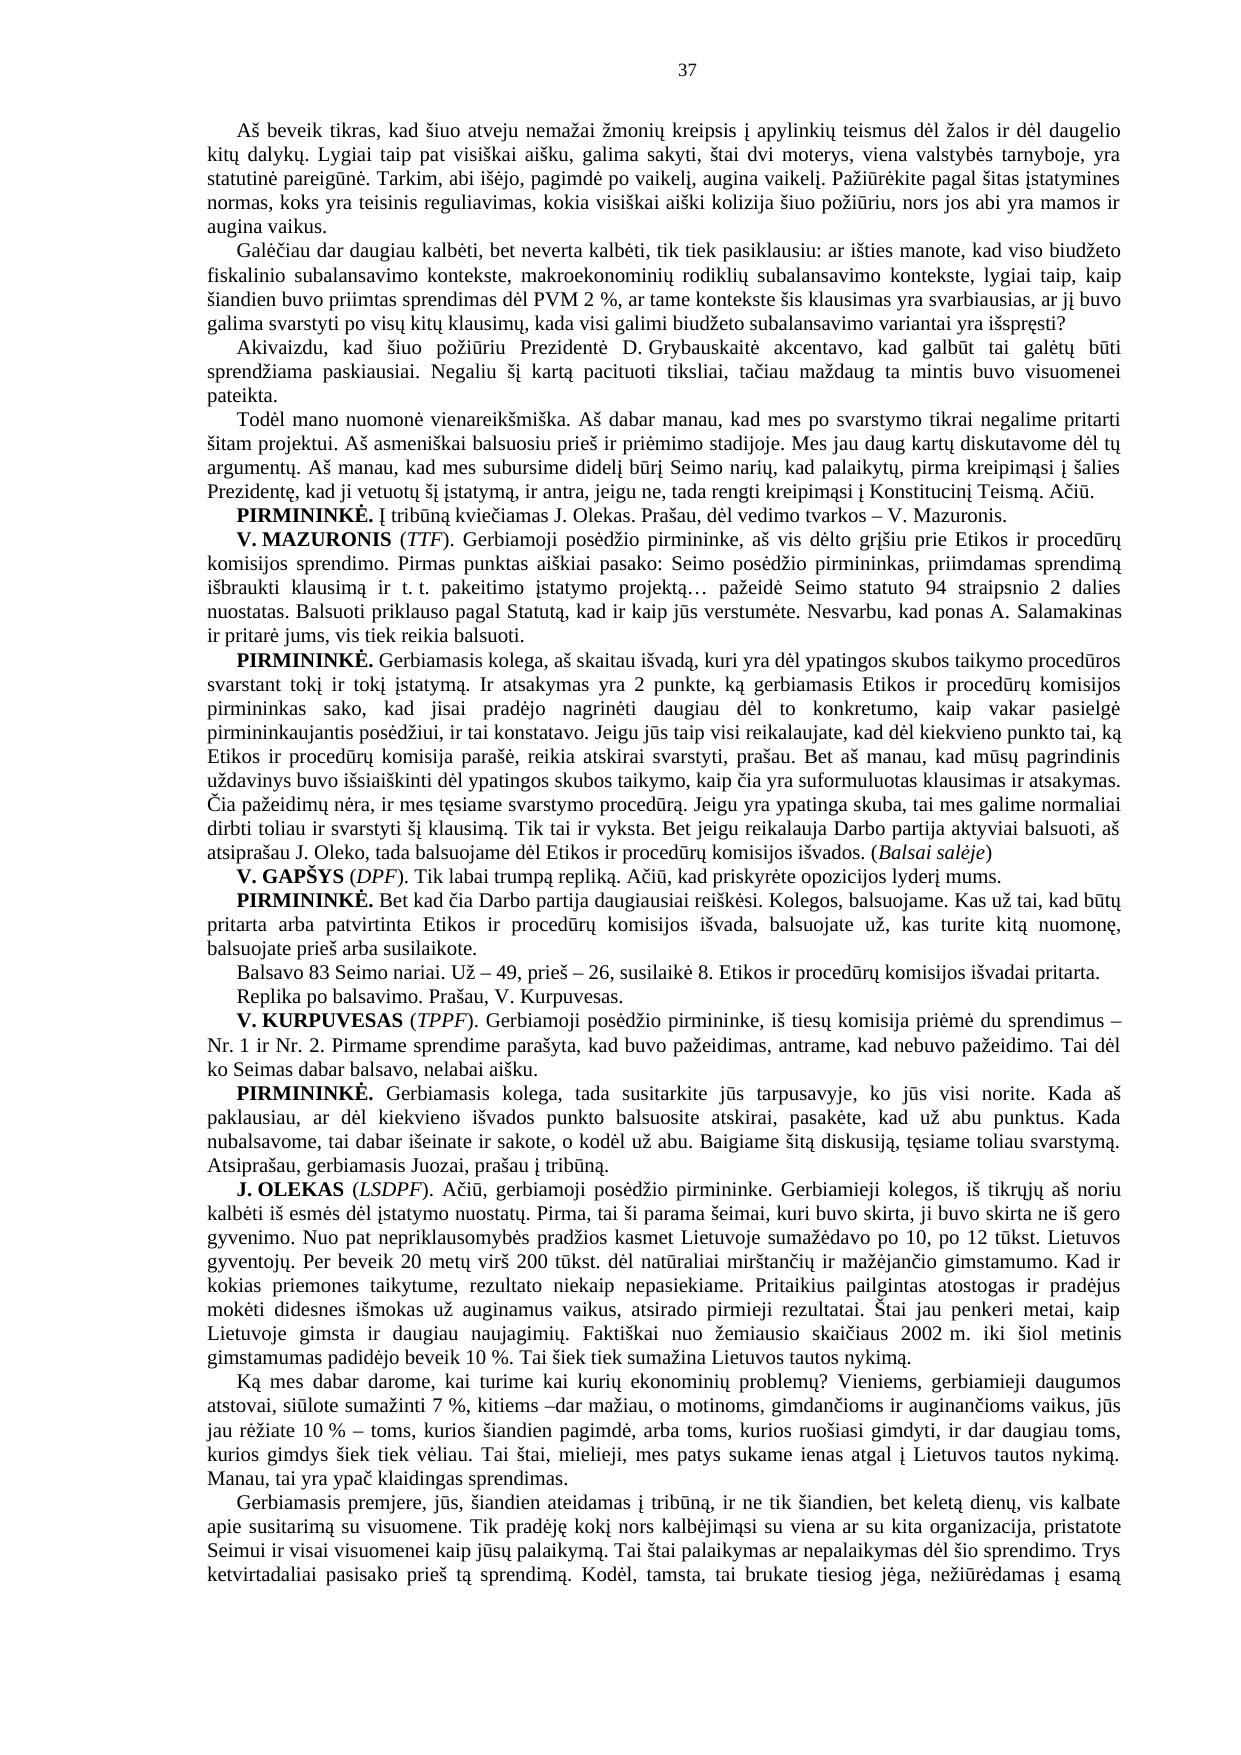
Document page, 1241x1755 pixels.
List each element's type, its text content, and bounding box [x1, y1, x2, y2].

text Galėčiau dar daugiau kalbėti, bet neverta kalbėti, tik tiek pasiklausiu: ar išties manote, kad viso biudžeto fiskalinio subalansavimo kontekste, makroekonominių rodiklių subalansavimo kontekste, lygiai taip, kaip šiandien buvo priimtas sprendimas dėl PVM 2 %, ar tame kontekste šis klausimas yra svarbiausias, ar jį buvo galima svarstyti po visų kitų klausimų, kada visi galimi biudžeto subalansavimo variantai yra išspręsti? [207, 238, 1122, 335]
text Ką mes dabar darome, kai turime kai kurių ekonominių problemų? Vieniems, gerbiamieji daugumos atstovai, siūlote sumažinti 7 %, kitiems –dar mažiau, o motinoms, gimdančioms ir auginančioms vaikus, jūs jau rėžiate 10 % – toms, kurios šiandien pagimdė, arba toms, kurios ruošiasi gimdyti, ir dar daugiau toms, kurios gimdys šiek tiek vėliau. Tai štai, mielieji, mes patys sukame ienas atgal į Lietuvos tautos nykimą. Manau, tai yra ypač klaidingas sprendimas. [207, 1369, 1122, 1490]
text Todėl mano nuomonė vienareikšmiška. Aš dabar manau, kad mes po svarstymo tikrai negalime pritarti šitam projektui. Aš asmeniškai balsuosiu prieš ir priėmimo stadijoje. Mes jau daug kartų diskutavome dėl tų argumentų. Aš manau, kad mes subursime didelį būrį Seimo narių, kad palaikytų, pirma kreipimąsi į šalies Prezidentę, kad ji vetuotų šį įstatymą, ir antra, jeigu ne, tada rengti kreipimąsi į Konstitucinį Teismą. Ačiū. [207, 407, 1122, 503]
text PIRMININKĖ. Į tribūną kviečiamas J. Olekas. Prašau, dėl vedimo tvarkos – V. Mazuronis. [207, 503, 1122, 527]
text Balsavo 83 Seimo nariai. Už – 49, prieš – 26, susilaikė 8. Etikos ir procedūrų komisijos išvadai pritarta. [207, 960, 1122, 984]
text Gerbiamasis premjere, jūs, šiandien ateidamas į tribūną, ir ne tik šiandien, bet keletą dienų, vis kalbate apie susitarimą su visuomene. Tik pradėję kokį nors kalbėjimąsi su viena ar su kita organizacija, pristatote Seimui ir visai visuomenei kaip jūsų palaikymą. Tai štai palaikymas ar nepalaikymas dėl šio sprendimo. Trys ketvirtadaliai pasisako prieš tą sprendimą. Kodėl, tamsta, tai brukate tiesiog jėga, nežiūrėdamas į esamą [207, 1490, 1122, 1586]
text J. OLEKAS (LSDPF). Ačiū, gerbiamoji posėdžio pirmininke. Gerbiamieji kolegos, iš tikrųjų aš noriu kalbėti iš esmės dėl įstatymo nuostatų. Pirma, tai ši parama šeimai, kuri buvo skirta, ji buvo skirta ne iš gero gyvenimo. Nuo pat nepriklausomybės pradžios kasmet Lietuvoje sumažėdavo po 10, po 12 tūkst. Lietuvos gyventojų. Per beveik 20 metų virš 200 tūkst. dėl natūraliai mirštančių ir mažėjančio gimstamumo. Kad ir kokias priemones taikytume, rezultato niekaip nepasiekiame. Pritaikius pailgintas atostogas ir pradėjus mokėti didesnes išmokas už auginamus vaikus, atsirado pirmieji rezultatai. Štai jau penkeri metai, kaip Lietuvoje gimsta ir daugiau naujagimių. Faktiškai nuo žemiausio skaičiaus 2002 m. iki šiol metinis gimstamumas padidėjo beveik 10 %. Tai šiek tiek sumažina Lietuvos tautos nykimą. [207, 1177, 1122, 1369]
text Replika po balsavimo. Prašau, V. Kurpuvesas. [207, 984, 1122, 1008]
text V. MAZURONIS (TTF). Gerbiamoji posėdžio pirmininke, aš vis dėlto grįšiu prie Etikos ir procedūrų komisijos sprendimo. Pirmas punktas aiškiai pasako: Seimo posėdžio pirmininkas, priimdamas sprendimą išbraukti klausimą ir t. t. pakeitimo įstatymo projektą… pažeidė Seimo statuto 94 straipsnio 2 dalies nuostatas. Balsuoti priklauso pagal Statutą, kad ir kaip jūs verstumėte. Nesvarbu, kad ponas A. Salamakinas ir pritarė jums, vis tiek reikia balsuoti. [207, 527, 1122, 647]
text PIRMININKĖ. Gerbiamasis kolega, aš skaitau išvadą, kuri yra dėl ypatingos skubos taikymo procedūros svarstant tokį ir tokį įstatymą. Ir atsakymas yra 2 punkte, ką gerbiamasis Etikos ir procedūrų komisijos pirmininkas sako, kad jisai pradėjo nagrinėti daugiau dėl to konkretumo, kaip vakar pasielgė pirmininkaujantis posėdžiui, ir tai konstatavo. Jeigu jūs taip visi reikalaujate, kad dėl kiekvieno punkto tai, ką Etikos ir procedūrų komisija parašė, reikia atskirai svarstyti, prašau. Bet aš manau, kad mūsų pagrindinis uždavinys buvo išsiaiškinti dėl ypatingos skubos taikymo, kaip čia yra suformuluotas klausimas ir atsakymas. Čia pažeidimų nėra, ir mes tęsiame svarstymo procedūrą. Jeigu yra ypatinga skuba, tai mes galime normaliai dirbti toliau ir svarstyti šį klausimą. Tik tai ir vyksta. Bet jeigu reikalauja Darbo partija aktyviai balsuoti, aš atsiprašau J. Oleko, tada balsuojame dėl Etikos ir procedūrų komisijos išvados. (Balsai salėje) [207, 647, 1122, 864]
text V. KURPUVESAS (TPPF). Gerbiamoji posėdžio pirmininke, iš tiesų komisija priėmė du sprendimus – Nr. 1 ir Nr. 2. Pirmame sprendime parašyta, kad buvo pažeidimas, antrame, kad nebuvo pažeidimo. Tai dėl ko Seimas dabar balsavo, nelabai aišku. [207, 1008, 1122, 1081]
text PIRMININKĖ. Gerbiamasis kolega, tada susitarkite jūs tarpusavyje, ko jūs visi norite. Kada aš paklausiau, ar dėl kiekvieno išvados punkto balsuosite atskirai, pasakėte, kad už abu punktus. Kada nubalsavome, tai dabar išeinate ir sakote, o kodėl už abu. Baigiame šitą diskusiją, tęsiame toliau svarstymą. Atsiprašau, gerbiamasis Juozai, prašau į tribūną. [207, 1081, 1122, 1177]
text V. GAPŠYS (DPF). Tik labai trumpą repliką. Ačiū, kad priskyrėte opozicijos lyderį mums. [207, 864, 1122, 888]
text Akivaizdu, kad šiuo požiūriu Prezidentė D. Grybauskaitė akcentavo, kad galbūt tai galėtų būti sprendžiama paskiausiai. Negaliu šį kartą pacituoti tiksliai, tačiau maždaug ta mintis buvo visuomenei pateikta. [207, 335, 1122, 407]
text PIRMININKĖ. Bet kad čia Darbo partija daugiausiai reiškėsi. Kolegos, balsuojame. Kas už tai, kad būtų pritarta arba patvirtinta Etikos ir procedūrų komisijos išvada, balsuojate už, kas turite kitą nuomonę, balsuojate prieš arba susilaikote. [207, 888, 1122, 960]
text Aš beveik tikras, kad šiuo atveju nemažai žmonių kreipsis į apylinkių teismus dėl žalos ir dėl daugelio kitų dalykų. Lygiai taip pat visiškai aišku, galima sakyti, štai dvi moterys, viena valstybės tarnyboje, yra statutinė pareigūnė. Tarkim, abi išėjo, pagimdė po vaikelį, augina vaikelį. Pažiūrėkite pagal šitas įstatymines normas, koks yra teisinis reguliavimas, kokia visiškai aiški kolizija šiuo požiūriu, nors jos abi yra mamos ir augina vaikus. [207, 118, 1122, 238]
